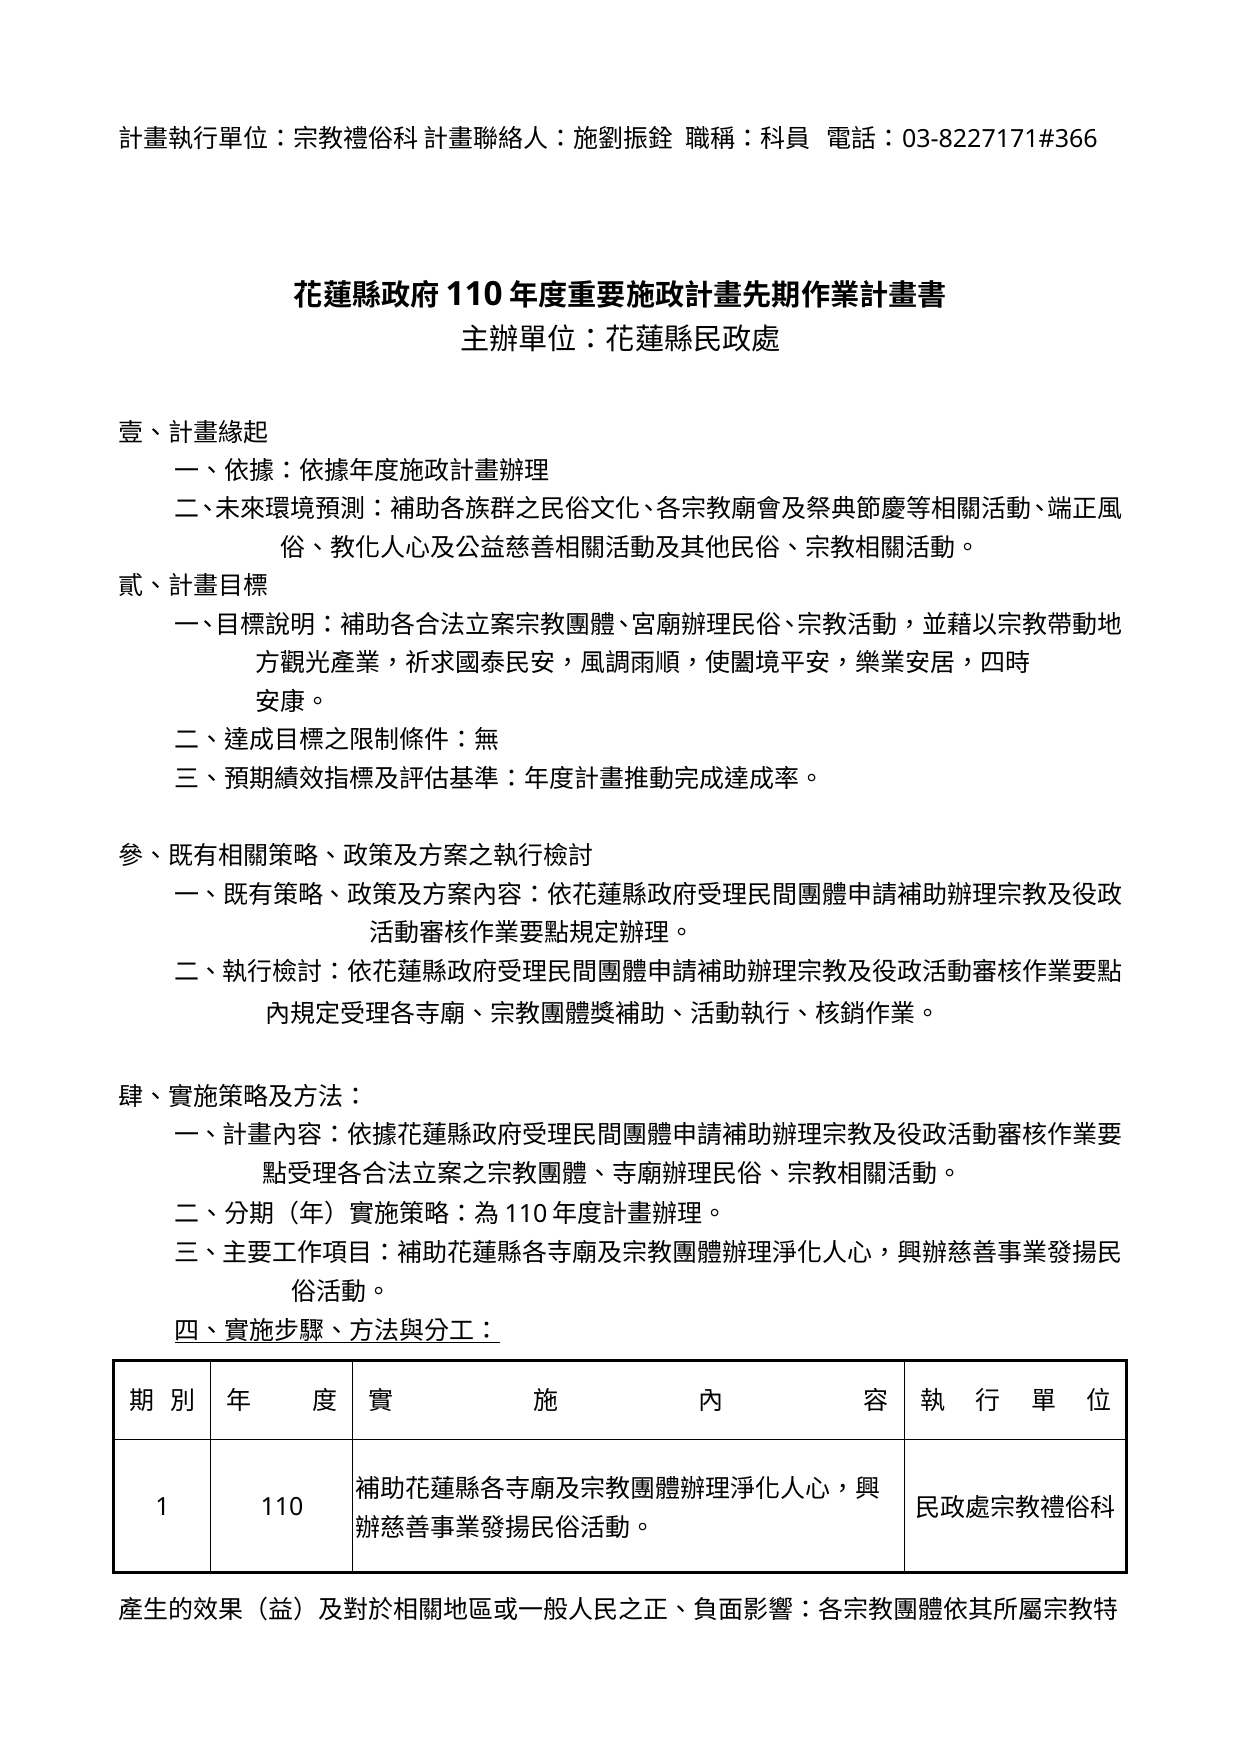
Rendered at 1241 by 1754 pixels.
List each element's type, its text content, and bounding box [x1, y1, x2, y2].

text 參、既有相關策略、政策及方案之執行檢討 [118, 834, 1122, 872]
text 二、執行檢討：依花蓮縣政府受理民間團體申請補助辦理宗教及役政活動審核作業要點 [118, 949, 1122, 988]
table_cell 1 [115, 1440, 210, 1571]
table_cell 110 [211, 1440, 352, 1571]
table_header 期別 [115, 1362, 210, 1438]
text 計畫執行單位：宗教禮俗科 計畫聯絡人：施劉振銓 職稱：科員 電話：03-8227171#366 [118, 118, 1122, 154]
text 一、目標說明：補助各合法立案宗教團體、宮廟辦理民俗、宗教活動，並藉以宗教帶動地 [118, 602, 1122, 641]
text 內規定受理各寺廟、宗教團體獎補助、活動執行、核銷作業。 [118, 992, 1122, 1030]
table_header 執行單位 [905, 1362, 1125, 1438]
text 三、預期績效指標及評估基準：年度計畫推動完成達成率。 [118, 757, 1122, 795]
text 二、達成目標之限制條件：無 [118, 718, 1122, 757]
text 三、主要工作項目：補助花蓮縣各寺廟及宗教團體辦理淨化人心，興辦慈善事業發揚民 [118, 1230, 1122, 1269]
text 一、計畫內容：依據花蓮縣政府受理民間團體申請補助辦理宗教及役政活動審核作業要 [118, 1112, 1122, 1152]
text 活動審核作業要點規定辦理。 [118, 911, 1122, 949]
text 俗活動。 [118, 1269, 1122, 1308]
text 方觀光產業，祈求國泰民安，風調雨順，使闔境平安，樂業安居，四時 [118, 641, 1122, 679]
text 四、實施步驟、方法與分工： [118, 1308, 1122, 1347]
text 主辦單位：花蓮縣民政處 [118, 323, 1122, 356]
text 一、依據：依據年度施政計畫辦理 [118, 448, 1122, 487]
text 一、既有策略、政策及方案內容：依花蓮縣政府受理民間團體申請補助辦理宗教及役政 [118, 872, 1122, 911]
table_header 年度 [211, 1362, 352, 1438]
text 產生的效果（益）及對於相關地區或一般人民之正、負面影響：各宗教團體依其所屬宗教特性，分別於縣內辦理各項祈福、祝禱活動，祈求縣民安居樂業、四時無災、八節有慶、風調雨順、縣運昌隆，並賡續推動宗教融合之善良風俗，以凝聚各族群之情感，奠定社會祥和安定之基礎。 [118, 1589, 1122, 1626]
text 花蓮縣政府110年度重要施政計畫先期作業計畫書 [118, 278, 1122, 312]
text 二、分期（年）實施策略：為110年度計畫辦理。 [118, 1191, 1122, 1230]
table_cell 民政處宗教禮俗科 [905, 1440, 1125, 1571]
text 壹、計畫緣起 [118, 412, 1122, 448]
text 安康。 [118, 679, 1122, 718]
text 點受理各合法立案之宗教團體、寺廟辦理民俗、宗教相關活動。 [118, 1152, 1122, 1191]
table_header 實施內容 [353, 1362, 904, 1438]
text 貳、計畫目標 [118, 564, 1122, 602]
text 肆、實施策略及方法： [118, 1076, 1122, 1112]
text 二、未來環境預測：補助各族群之民俗文化、各宗教廟會及祭典節慶等相關活動、端正風 [118, 487, 1122, 525]
table_cell 補助花蓮縣各寺廟及宗教團體辦理淨化人心，興辦慈善事業發揚民俗活動。 [353, 1440, 904, 1571]
text 俗、教化人心及公益慈善相關活動及其他民俗、宗教相關活動。 [118, 525, 1122, 564]
